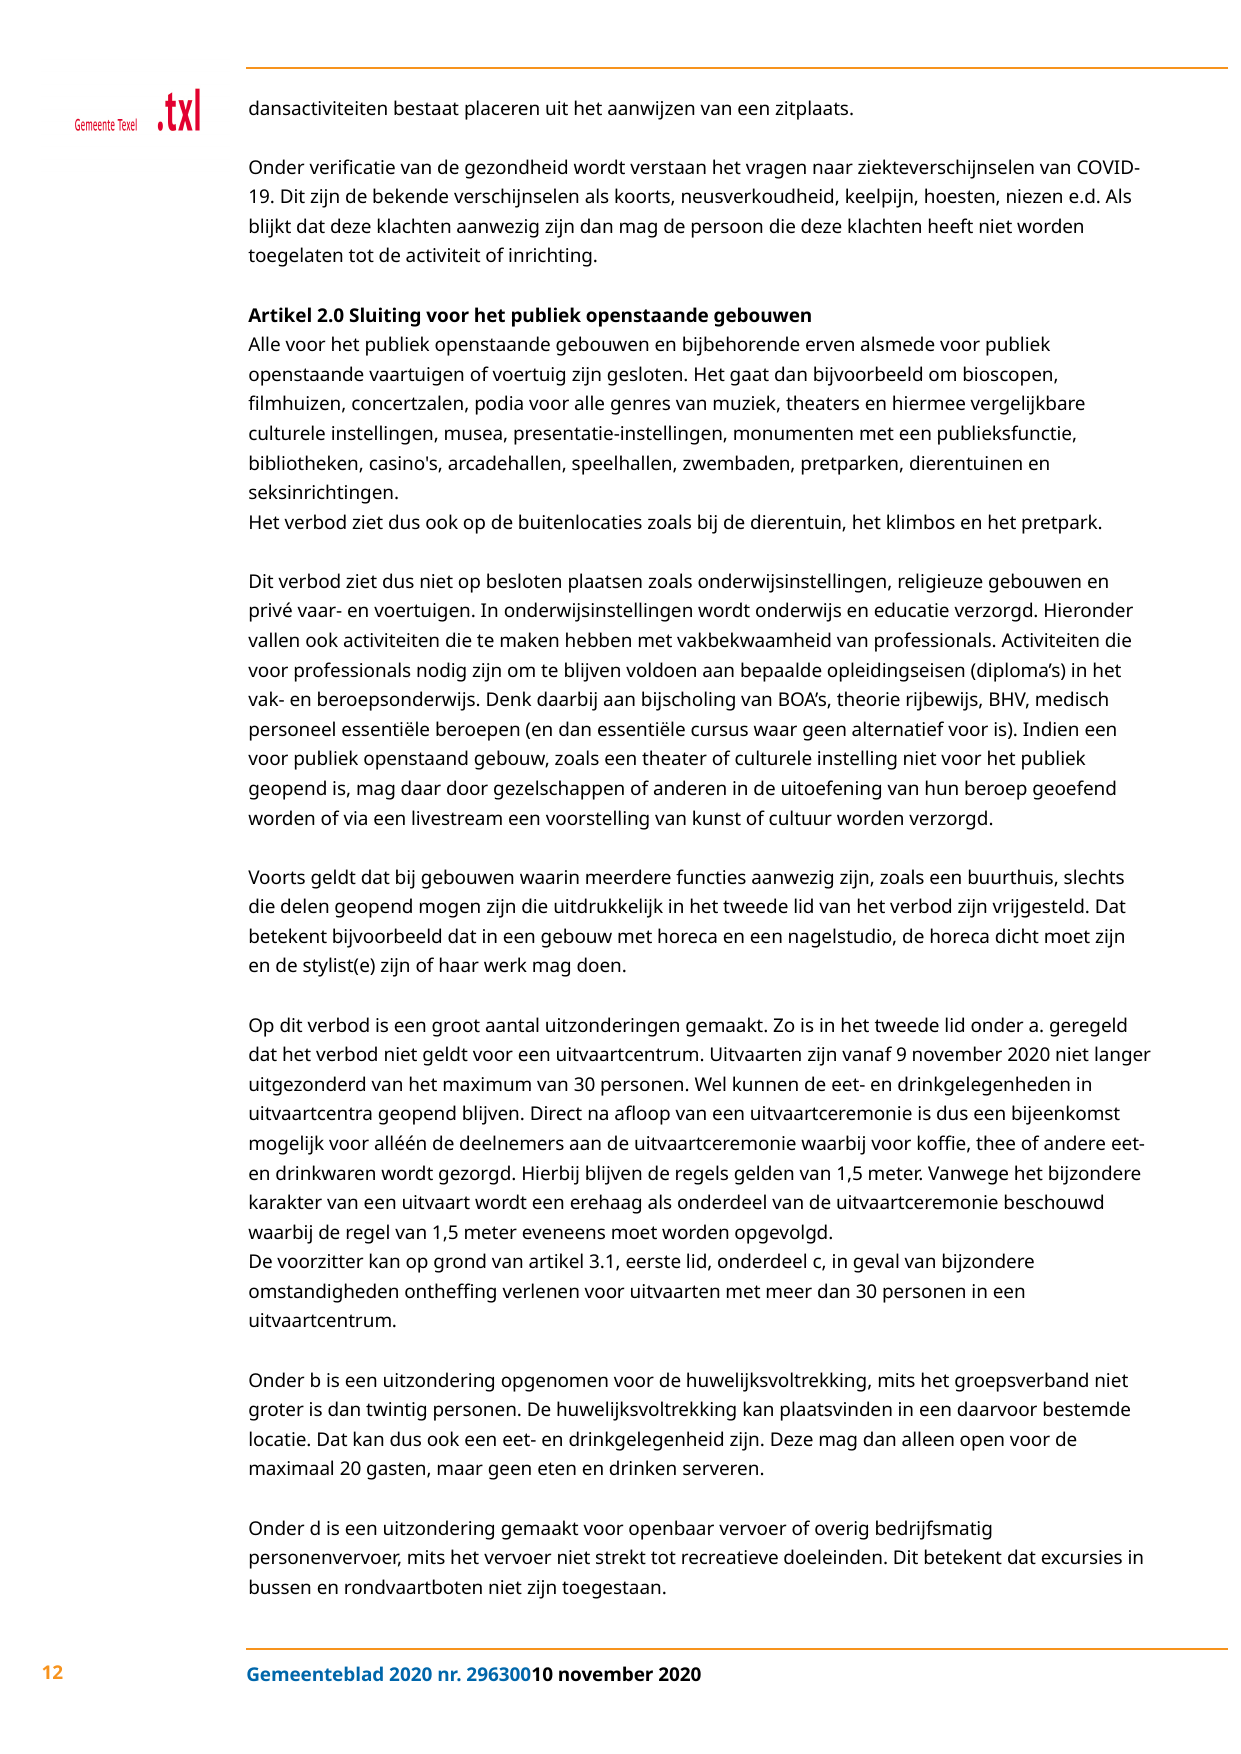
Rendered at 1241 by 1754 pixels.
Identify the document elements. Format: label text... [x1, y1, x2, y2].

text Onder b is een uitzondering opgenomen voor de huwelijksvoltrekking, mits het groepsverband niet groter is dan twintig personen. De huwelijksvoltrekking kan plaatsvinden in een daarvoor bestemde locatie. Dat kan dus ook een eet- en drinkgelegenheid zijn. Deze mag dan alleen open voor de maximaal 20 gasten, maar geen eten en drinken serveren. [248, 1367, 1152, 1481]
text Op dit verbod is een groot aantal uitzonderingen gemaakt. Zo is in het tweede lid onder a. geregeld dat het verbod niet geldt voor een uitvaartcentrum. Uitvaarten zijn vanaf 9 november 2020 niet langer uitgezonderd van het maximum van 30 personen. Wel kunnen de eet- en drinkgelegenheden in uitvaartcentra geopend blijven. Direct na afloop van een uitvaartceremonie is dus een bijeenkomst mogelijk voor alléén de deelnemers aan de uitvaartceremonie waarbij voor koffie, thee of andere eet- en drinkwaren wordt gezorgd. Hierbij blijven de regels gelden van 1,5 meter. Vanwege het bijzondere karakter van een uitvaart wordt een erehaag als onderdeel van de uitvaartceremonie beschouwd waarbij de regel van 1,5 meter eveneens moet worden opgevolgd. [248, 1012, 1152, 1245]
text Voorts geldt dat bij gebouwen waarin meerdere functies aanwezig zijn, zoals een buurthuis, slechts die delen geopend mogen zijn die uitdrukkelijk in het tweede lid van het verbod zijn vrijgesteld. Dat betekent bijvoorbeeld dat in een gebouw met horeca en een nagelstudio, de horeca dicht moet zijn en de stylist(e) zijn of haar werk mag doen. [248, 864, 1152, 978]
text De voorzitter kan op grond van artikel 3.1, eerste lid, onderdeel c, in geval van bijzondere omstandigheden ontheffing verlenen voor uitvaarten met meer dan 30 personen in een uitvaartcentrum. [248, 1248, 1152, 1333]
text Dit verbod ziet dus niet op besloten plaatsen zoals onderwijsinstellingen, religieuze gebouwen en privé vaar- en voertuigen. In onderwijsinstellingen wordt onderwijs en educatie verzorgd. Hieronder vallen ook activiteiten die te maken hebben met vakbekwaamheid van professionals. Activiteiten die voor professionals nodig zijn om te blijven voldoen aan bepaalde opleidingseisen (diploma’s) in het vak- en beroepsonderwijs. Denk daarbij aan bijscholing van BOA’s, theorie rijbewijs, BHV, medisch personeel essentiële beroepen (en dan essentiële cursus waar geen alternatief voor is). Indien een voor publiek openstaand gebouw, zoals een theater of culturele instelling niet voor het publiek geopend is, mag daar door gezelschappen of anderen in de uitoefening van hun beroep geoefend worden of via een livestream een voorstelling van kunst of cultuur worden verzorgd. [248, 568, 1152, 831]
text Artikel 2.0 Sluiting voor het publiek openstaande gebouwen [248, 302, 1152, 328]
text Alle voor het publiek openstaande gebouwen en bijbehorende erven alsmede voor publiek openstaande vaartuigen of voertuig zijn gesloten. Het gaat dan bijvoorbeeld om bioscopen, filmhuizen, concertzalen, podia voor alle genres van muziek, theaters en hiermee vergelijkbare culturele instellingen, musea, presentatie-instellingen, monumenten met een publieksfunctie, bibliotheken, casino's, arcadehallen, speelhallen, zwembaden, pretparken, dierentuinen en seksinrichtingen. [248, 331, 1152, 505]
text dansactiviteiten bestaat placeren uit het aanwijzen van een zitplaats. [248, 95, 1152, 121]
text Onder verificatie van de gezondheid wordt verstaan het vragen naar ziekteverschijnselen van COVID-19. Dit zijn de bekende verschijnselen als koorts, neusverkoudheid, keelpijn, hoesten, niezen e.d. Als blijkt dat deze klachten aanwezig zijn dan mag de persoon die deze klachten heeft niet worden toegelaten tot de activiteit of inrichting. [248, 154, 1152, 268]
picture [41, 47, 231, 172]
text Het verbod ziet dus ook op de buitenlocaties zoals bij de dierentuin, het klimbos en het pretpark. [248, 509, 1152, 535]
text Onder d is een uitzondering gemaakt voor openbaar vervoer of overig bedrijfsmatig personenvervoer, mits het vervoer niet strekt tot recreatieve doeleinden. Dit betekent dat excursies in bussen en rondvaartboten niet zijn toegestaan. [248, 1515, 1152, 1600]
